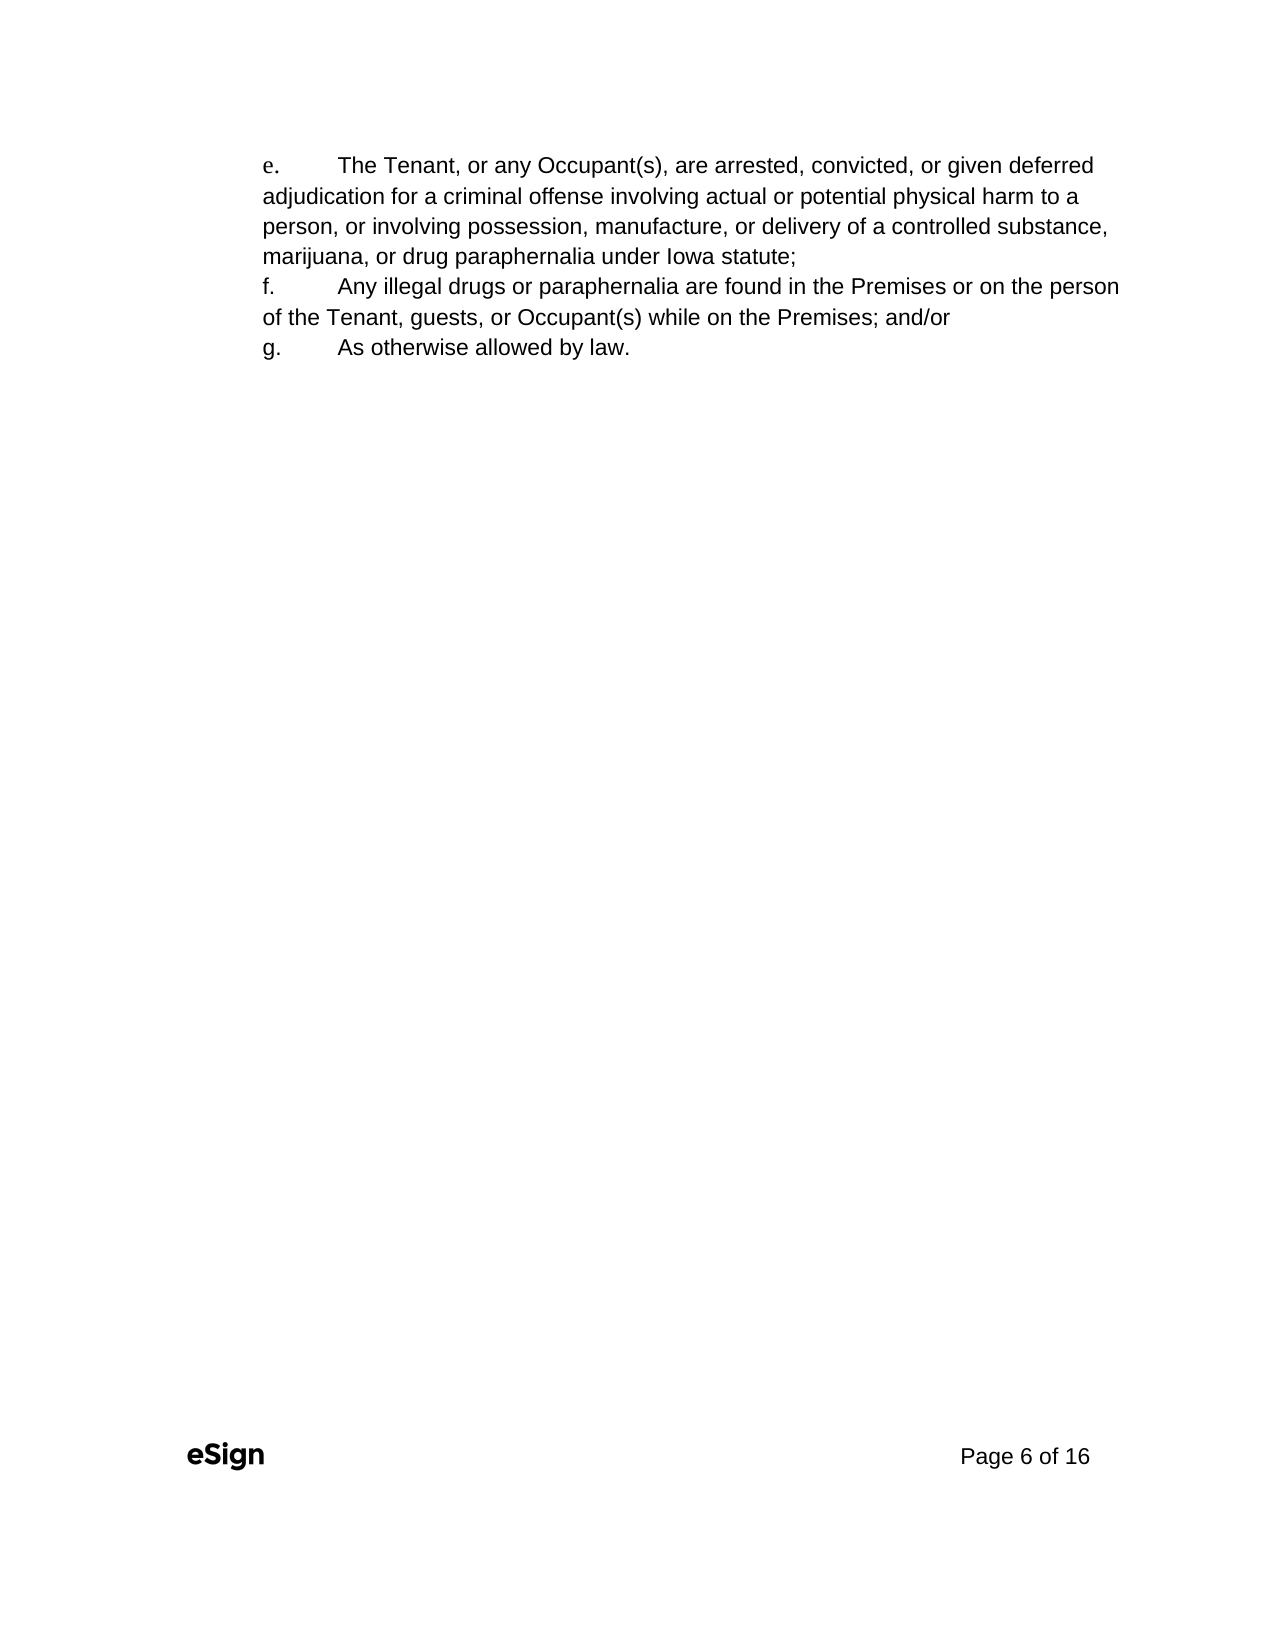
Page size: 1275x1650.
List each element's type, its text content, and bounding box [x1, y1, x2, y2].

list The Tenant, or any Occupant(s), are arrested, convicted, or given deferred adjudication for a criminal offense involving actual or potential physical harm to a person, or involving possession, manufacture, or delivery of a controlled substance, marijuana, or drug paraphernalia under Iowa statute; [262, 150, 1125, 269]
list As otherwise allowed by law. [262, 334, 1125, 360]
list Any illegal drugs or paraphernalia are found in the Premises or on the person of the Tenant, guests, or Occupant(s) while on the Premises; and/or [262, 273, 1125, 330]
